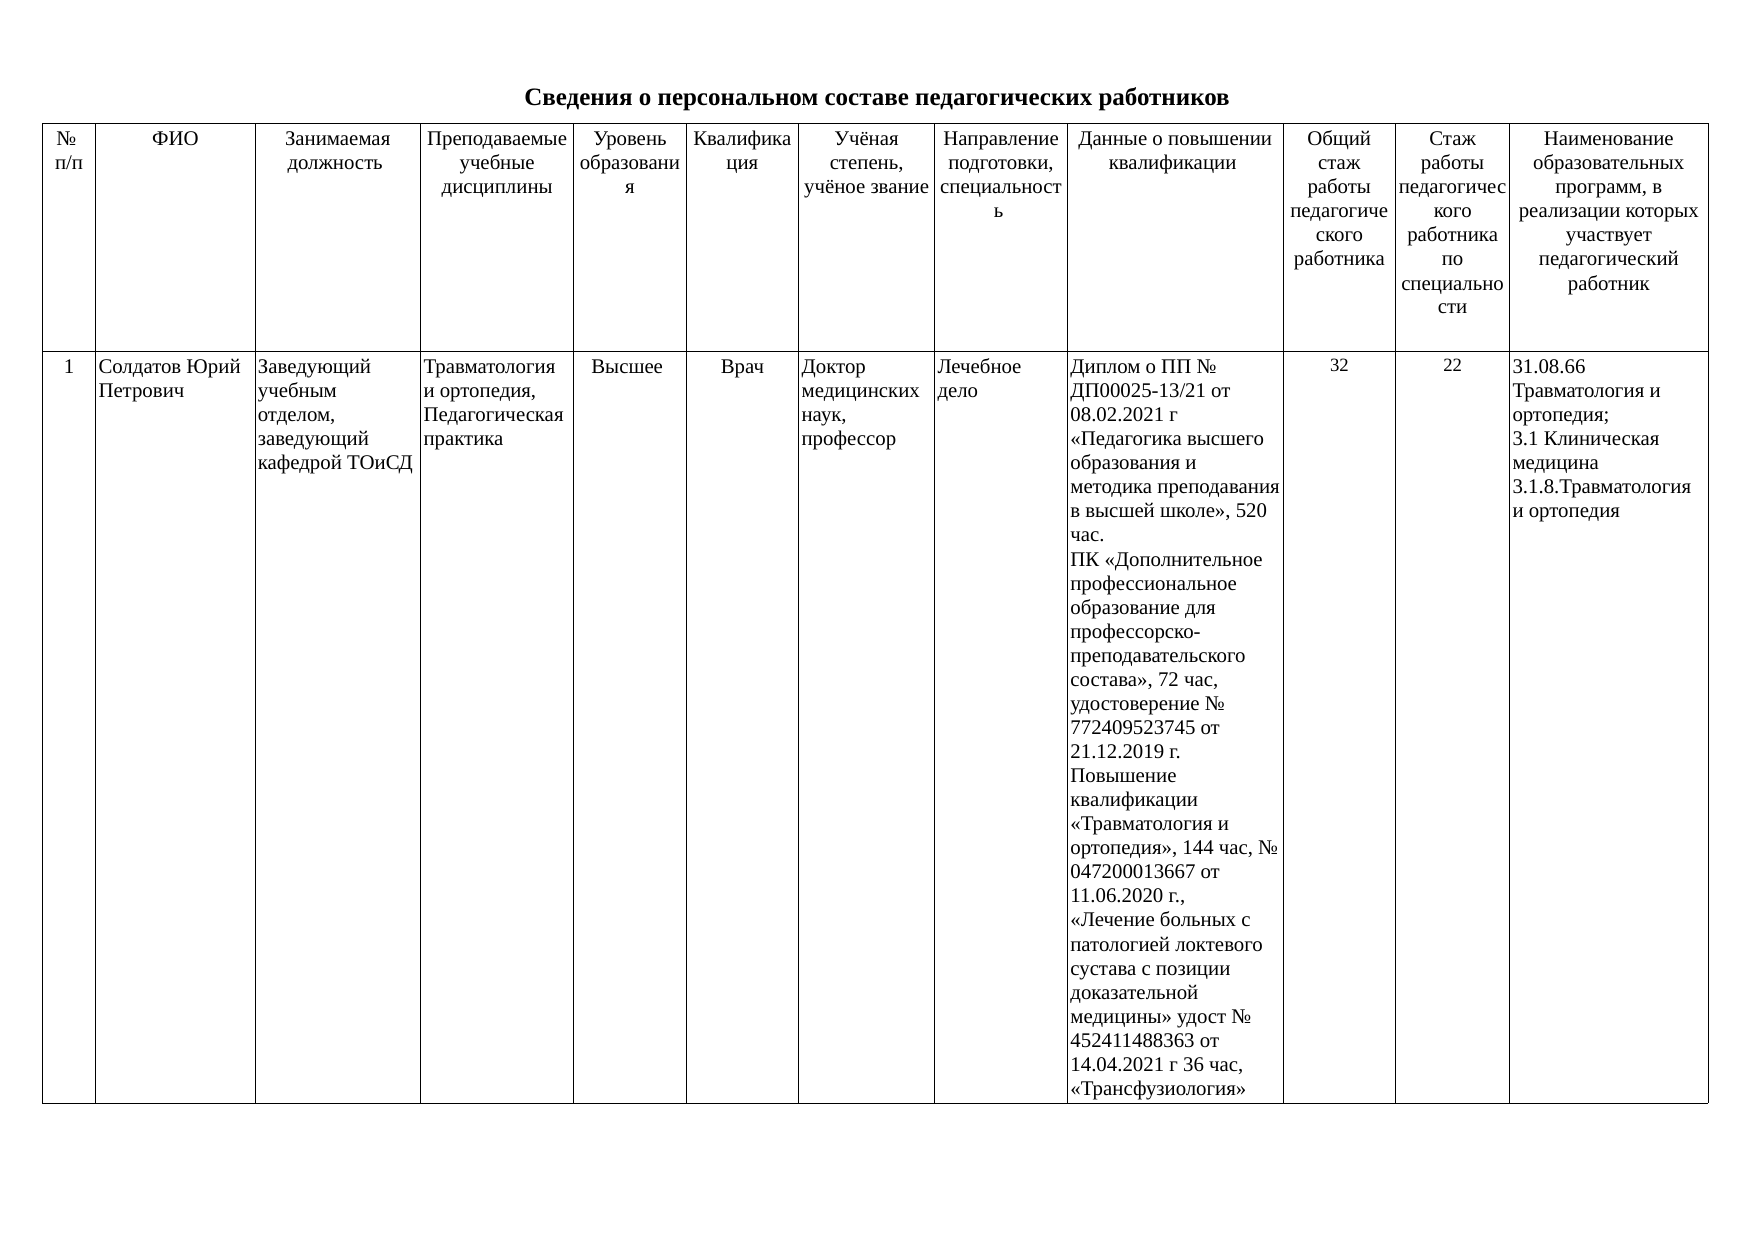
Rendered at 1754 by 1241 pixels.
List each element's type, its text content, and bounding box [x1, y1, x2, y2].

table_cell Заведующий учебным отделом, заведующий кафедрой ТОиСД [256, 352, 420, 1103]
subtitle Сведения о персональном составе педагогических работников [118, 82, 1636, 111]
table_cell Диплом о ПП № ДП00025-13/21 от 08.02.2021 г «Педагогика высшего образования и методика преподавания в высшей школе», 520 час. ПК «Дополнительное профессиональное образование для профессорско-преподавательского состава», 72 час, удостоверение № 772409523745 от 21.12.2019 г. Повышение квалификации «Травматология и ортопедия», 144 час, № 047200013667 от 11.06.2020 г., «Лечение больных с патологией локтевого сустава с позиции доказательной медицины» удост № 452411488363 от 14.04.2021 г 36 час, «Трансфузиология» [1068, 352, 1283, 1103]
table_header Уровень образования [574, 124, 686, 351]
table_header Преподаваемые учебные дисциплины [421, 124, 573, 351]
table_cell Травматология и ортопедия, Педагогическая практика [421, 352, 573, 1103]
table_cell Лечебное дело [935, 352, 1067, 1103]
table_cell Солдатов Юрий Петрович [96, 352, 255, 1103]
table_header Учёная степень, учёное звание [799, 124, 934, 351]
table_header Занимаемая должность [256, 124, 420, 351]
table_cell Доктор медицинских наук, профессор [799, 352, 934, 1103]
table_header Направление подготовки, специальность [935, 124, 1067, 351]
table_header Общий стаж работы педагогического работника [1284, 124, 1395, 351]
table_header ФИО [96, 124, 255, 351]
table_cell 1 [43, 352, 95, 1103]
table_header Стаж работы педагогического работника по специальности [1396, 124, 1509, 351]
table_header Наименование образовательных программ, в реализации которых участвует педагогический работник [1510, 124, 1708, 351]
table_header Данные о повышении квалификации [1068, 124, 1283, 351]
table_cell Врач [687, 352, 798, 1103]
table_cell 22 [1396, 352, 1509, 1103]
table_cell 31.08.66 Травматология и ортопедия; 3.1 Клиническая медицина 3.1.8.Травматология и ортопедия [1510, 352, 1708, 1103]
table_cell Высшее [574, 352, 686, 1103]
table_header № п/п [43, 124, 95, 351]
table_cell 32 [1284, 352, 1395, 1103]
table_header Квалификация [687, 124, 798, 351]
